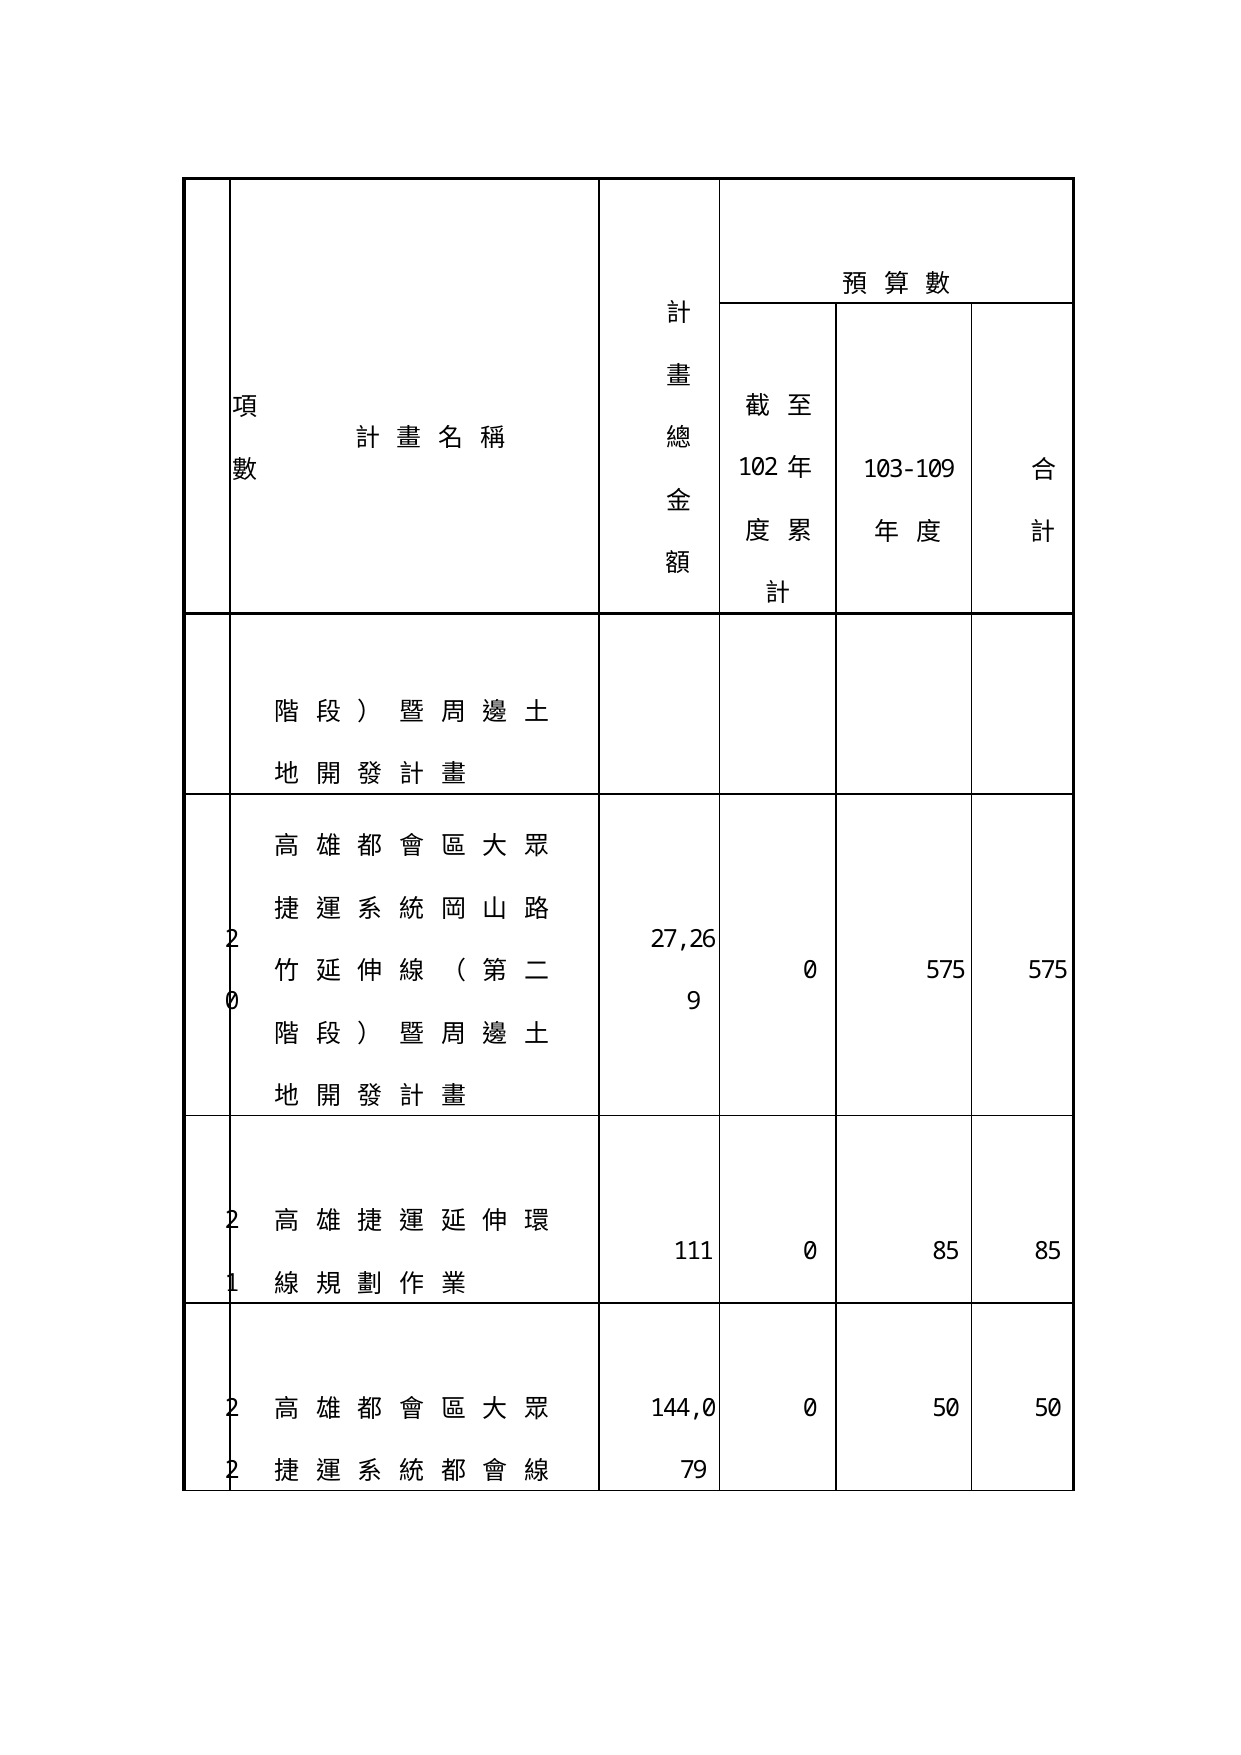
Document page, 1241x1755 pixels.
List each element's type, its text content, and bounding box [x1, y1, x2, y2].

table_cell [837, 615, 971, 793]
table_header 預算數 [720, 180, 1072, 302]
table_cell 144,079 [600, 1304, 719, 1490]
table_cell 高雄都會區大眾捷運系統都會線(黃線)建設及周邊土地開發計畫 [231, 1304, 598, 1490]
table_header 計畫名稱 [231, 180, 598, 612]
table_cell 575 [972, 795, 1072, 1115]
table_cell 高雄都會區大眾捷運系統岡山路竹延伸線（第二階段）暨周邊土地開發計畫 [231, 795, 598, 1115]
table_cell 高雄都會區大眾捷運系統岡山路竹延伸線（第一階段）暨周邊土地開發計畫 [231, 615, 598, 793]
table_cell 22 [186, 1304, 229, 1490]
table_header 項數 [186, 180, 229, 612]
table_cell 575 [837, 795, 971, 1115]
table_cell 0 [720, 1304, 835, 1490]
table_cell 21 [186, 1116, 229, 1302]
table_cell 50 [972, 1304, 1072, 1490]
table_cell 85 [837, 1116, 971, 1302]
table_cell [972, 615, 1072, 793]
table_header 計畫總金額 [600, 180, 719, 612]
table_cell 0 [720, 1116, 835, 1302]
table_cell 截至102年度累計 [720, 304, 835, 612]
table_cell 0 [720, 795, 835, 1115]
table_cell 合計 [972, 304, 1072, 612]
table_cell 50 [837, 1304, 971, 1490]
table_cell [600, 615, 719, 793]
table_cell 高雄捷運延伸環線規劃作業 [231, 1116, 598, 1302]
table_cell 27,269 [600, 795, 719, 1115]
table_cell [720, 615, 835, 793]
table_cell 103-109年度 [837, 304, 971, 612]
table_cell 19 [186, 615, 229, 793]
table_cell 85 [972, 1116, 1072, 1302]
table_cell 111 [600, 1116, 719, 1302]
table_cell 20 [186, 795, 229, 1115]
